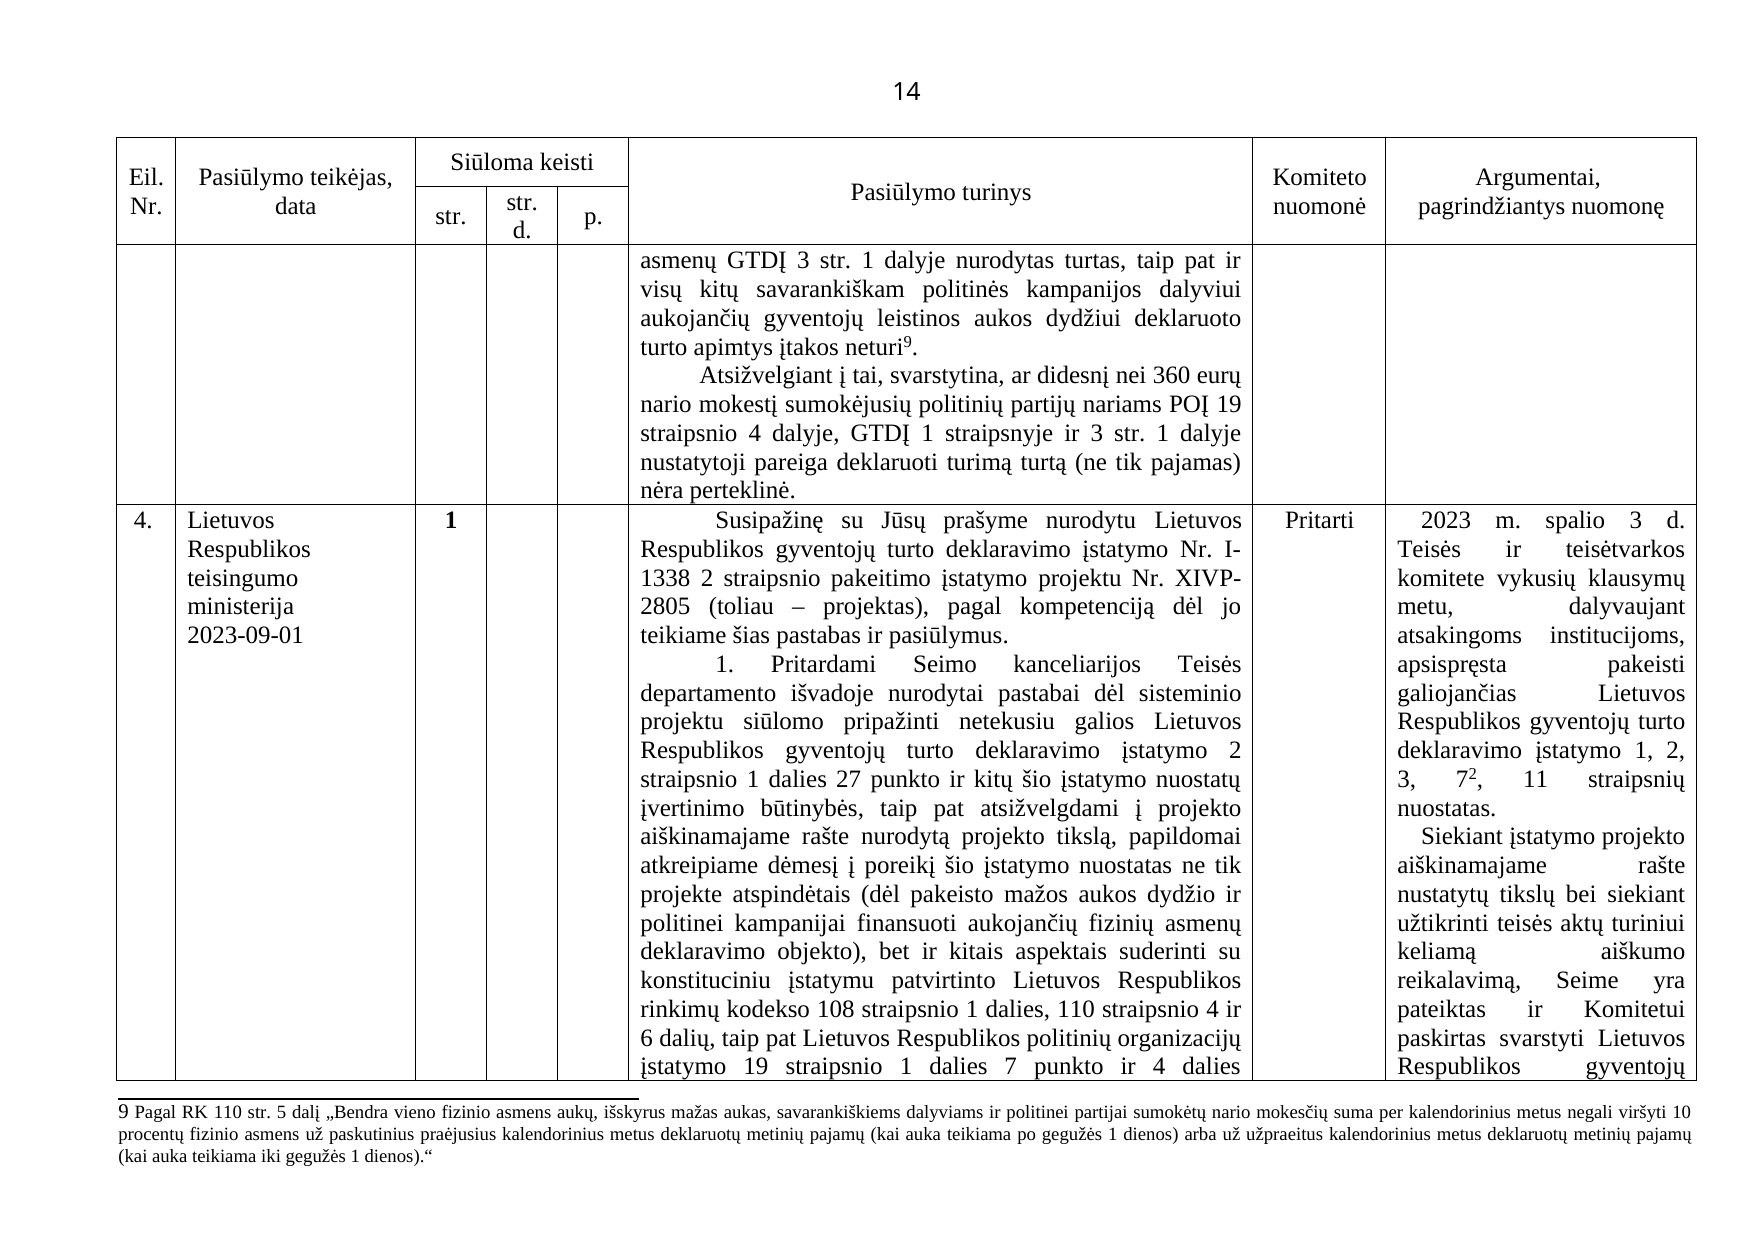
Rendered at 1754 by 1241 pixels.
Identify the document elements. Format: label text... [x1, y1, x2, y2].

table_header Siūloma keisti [416, 138, 628, 186]
table_cell [1253, 245, 1385, 504]
table_header Komiteto nuomonė [1253, 138, 1385, 244]
table_cell [558, 245, 628, 504]
table_cell Susipažinę su Jūsų prašyme nurodytu Lietuvos Respublikos gyventojų turto deklaravimo įstatymo Nr. I-1338 2 straipsnio pakeitimo įstatymo projektu Nr. XIVP-2805 (toliau – projektas), pagal kompetenciją dėl jo teikiame šias pastabas ir pasiūlymus. 1. Pritardami Seimo kanceliarijos Teisės departamento išvadoje nurodytai pastabai dėl sisteminio projektu siūlomo pripažinti netekusiu galios Lietuvos Respublikos gyventojų turto deklaravimo įstatymo 2 straipsnio 1 dalies 27 punkto ir kitų šio įstatymo nuostatų įvertinimo būtinybės, taip pat atsižvelgdami į projekto aiškinamajame rašte nurodytą projekto tikslą, papildomai atkreipiame dėmesį į poreikį šio įstatymo nuostatas ne tik projekte atspindėtais (dėl pakeisto mažos aukos dydžio ir politinei kampanijai finansuoti aukojančių fizinių asmenų deklaravimo objekto), bet ir kitais aspektais suderinti su konstituciniu įstatymu patvirtinto Lietuvos Respublikos rinkimų kodekso 108 straipsnio 1 dalies, 110 straipsnio 4 ir 6 dalių, taip pat Lietuvos Respublikos politinių organizacijų įstatymo 19 straipsnio 1 dalies 7 punkto ir 4 dalies [629, 505, 1252, 1080]
table_cell str. [416, 187, 486, 244]
table_cell str. d. [487, 187, 557, 244]
table_cell [558, 505, 628, 1080]
table_cell Lietuvos Respublikos teisingumo ministerija 2023-09-01 [176, 505, 415, 1080]
table_header Argumentai, pagrindžiantys nuomonę [1386, 138, 1696, 244]
table_cell [416, 245, 486, 504]
table_header Pasiūlymo teikėjas, data [176, 138, 415, 244]
table_cell 4. [117, 505, 175, 1080]
table_cell Pritarti [1253, 505, 1385, 1080]
table_header Eil. Nr. [117, 138, 175, 244]
table_cell asmenų GTDĮ 3 str. 1 dalyje nurodytas turtas, taip pat ir visų kitų savarankiškam politinės kampanijos dalyviui aukojančių gyventojų leistinos aukos dydžiui deklaruoto turto apimtys įtakos neturi. Atsižvelgiant į tai, svarstytina, ar didesnį nei 360 eurų nario mokestį sumokėjusių politinių partijų nariams POĮ 19 straipsnio 4 dalyje, GTDĮ 1 straipsnyje ir 3 str. 1 dalyje nustatytoji pareiga deklaruoti turimą turtą (ne tik pajamas) nėra perteklinė. [629, 245, 1252, 504]
table_cell p. [558, 187, 628, 244]
table_cell [117, 245, 175, 504]
table_header Pasiūlymo turinys [629, 138, 1252, 244]
table_cell 1 [416, 505, 486, 1080]
table_cell 2023 m. spalio 3 d. Teisės ir teisėtvarkos komitete vykusių klausymų metu, dalyvaujant atsakingoms institucijoms, apsispręsta pakeisti galiojančias Lietuvos Respublikos gyventojų turto deklaravimo įstatymo 1, 2, 3, 72, 11 straipsnių nuostatas. Siekiant įstatymo projekto aiškinamajame rašte nustatytų tikslų bei siekiant užtikrinti teisės aktų turiniui keliamą aiškumo reikalavimą, Seime yra pateiktas ir Komitetui paskirtas svarstyti Lietuvos Respublikos gyventojų [1386, 505, 1696, 1080]
table_cell [1386, 245, 1696, 504]
table_cell [176, 245, 415, 504]
table_cell [487, 505, 557, 1080]
table_cell [487, 245, 557, 504]
